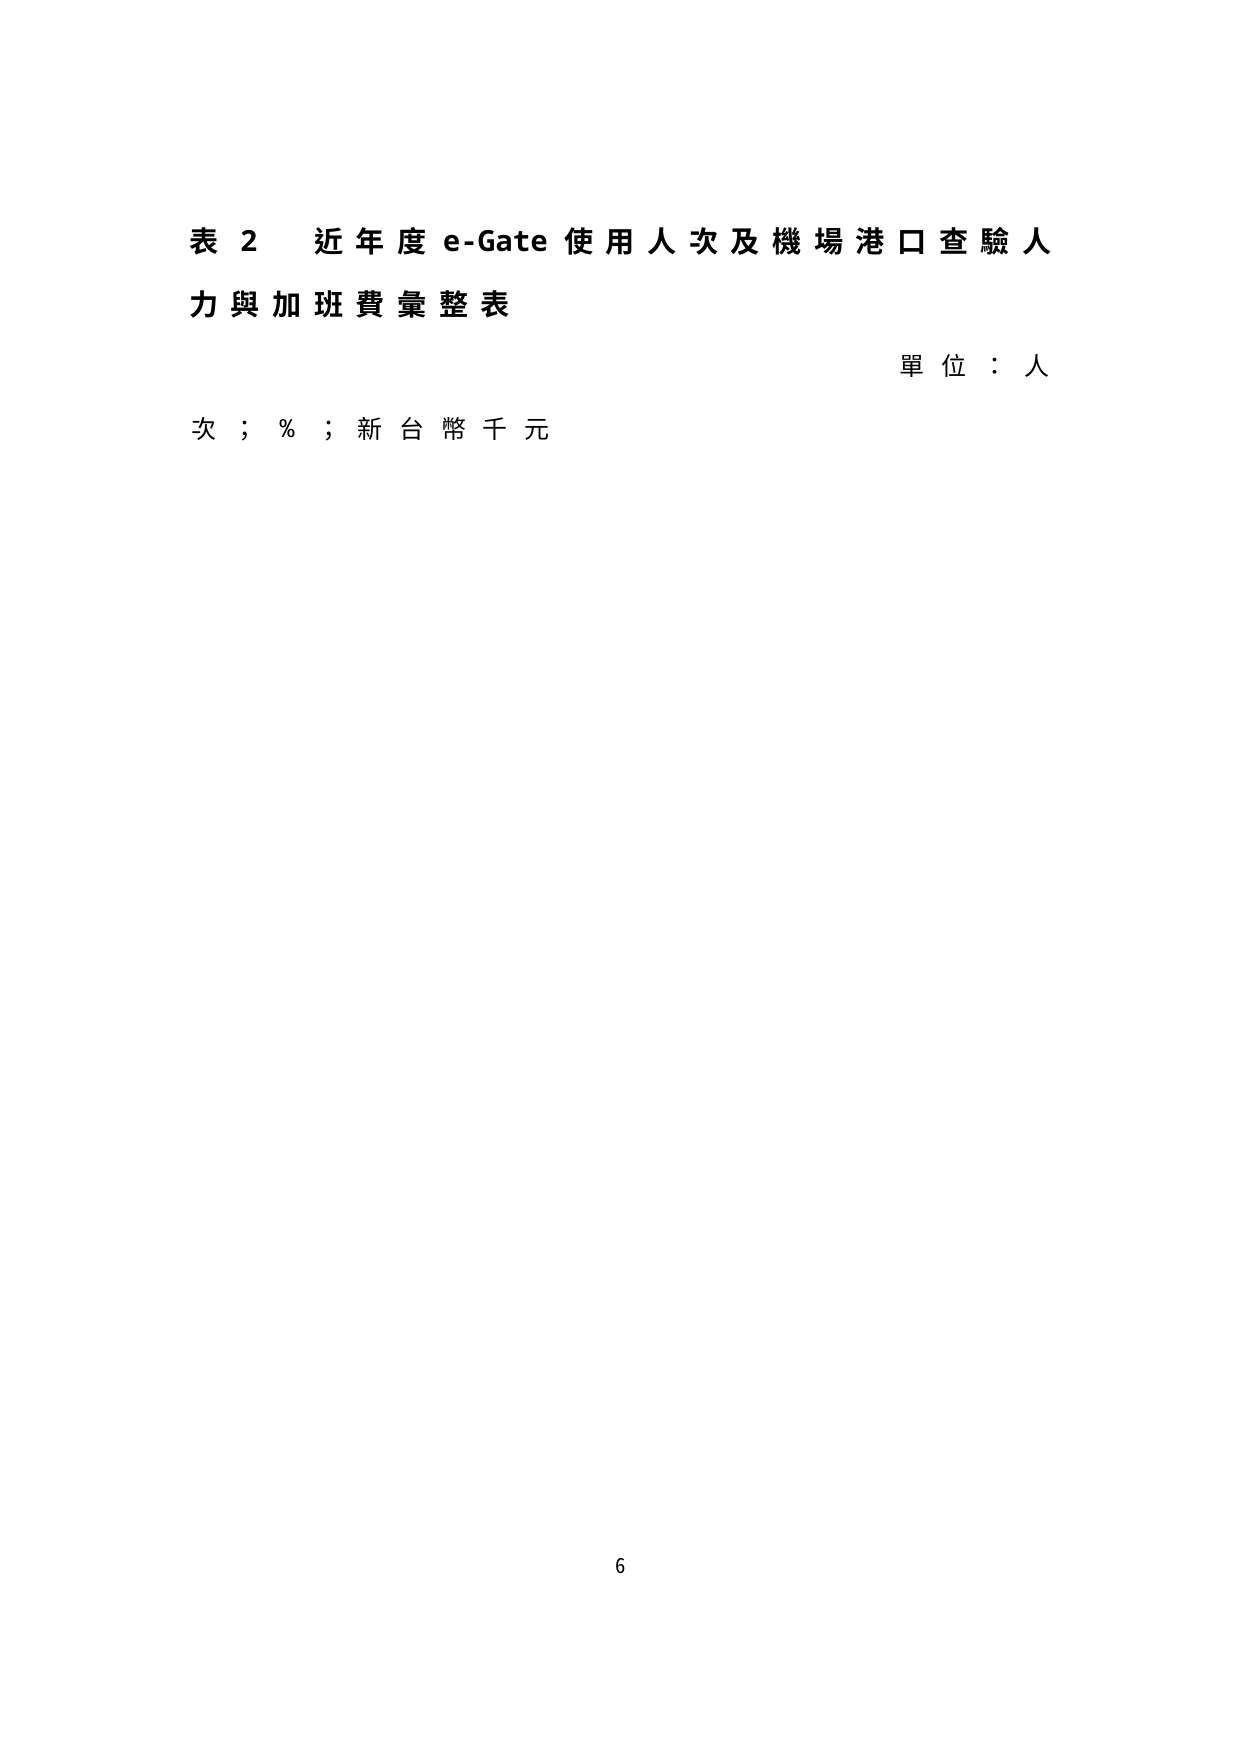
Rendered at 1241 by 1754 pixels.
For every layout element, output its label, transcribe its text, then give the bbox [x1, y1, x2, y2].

text 單位：人次；%；新台幣千元 [183, 323, 1058, 448]
text 表2 近年度e-Gate使用人次及機場港口查驗人力與加班費彙整表 [183, 198, 1058, 323]
